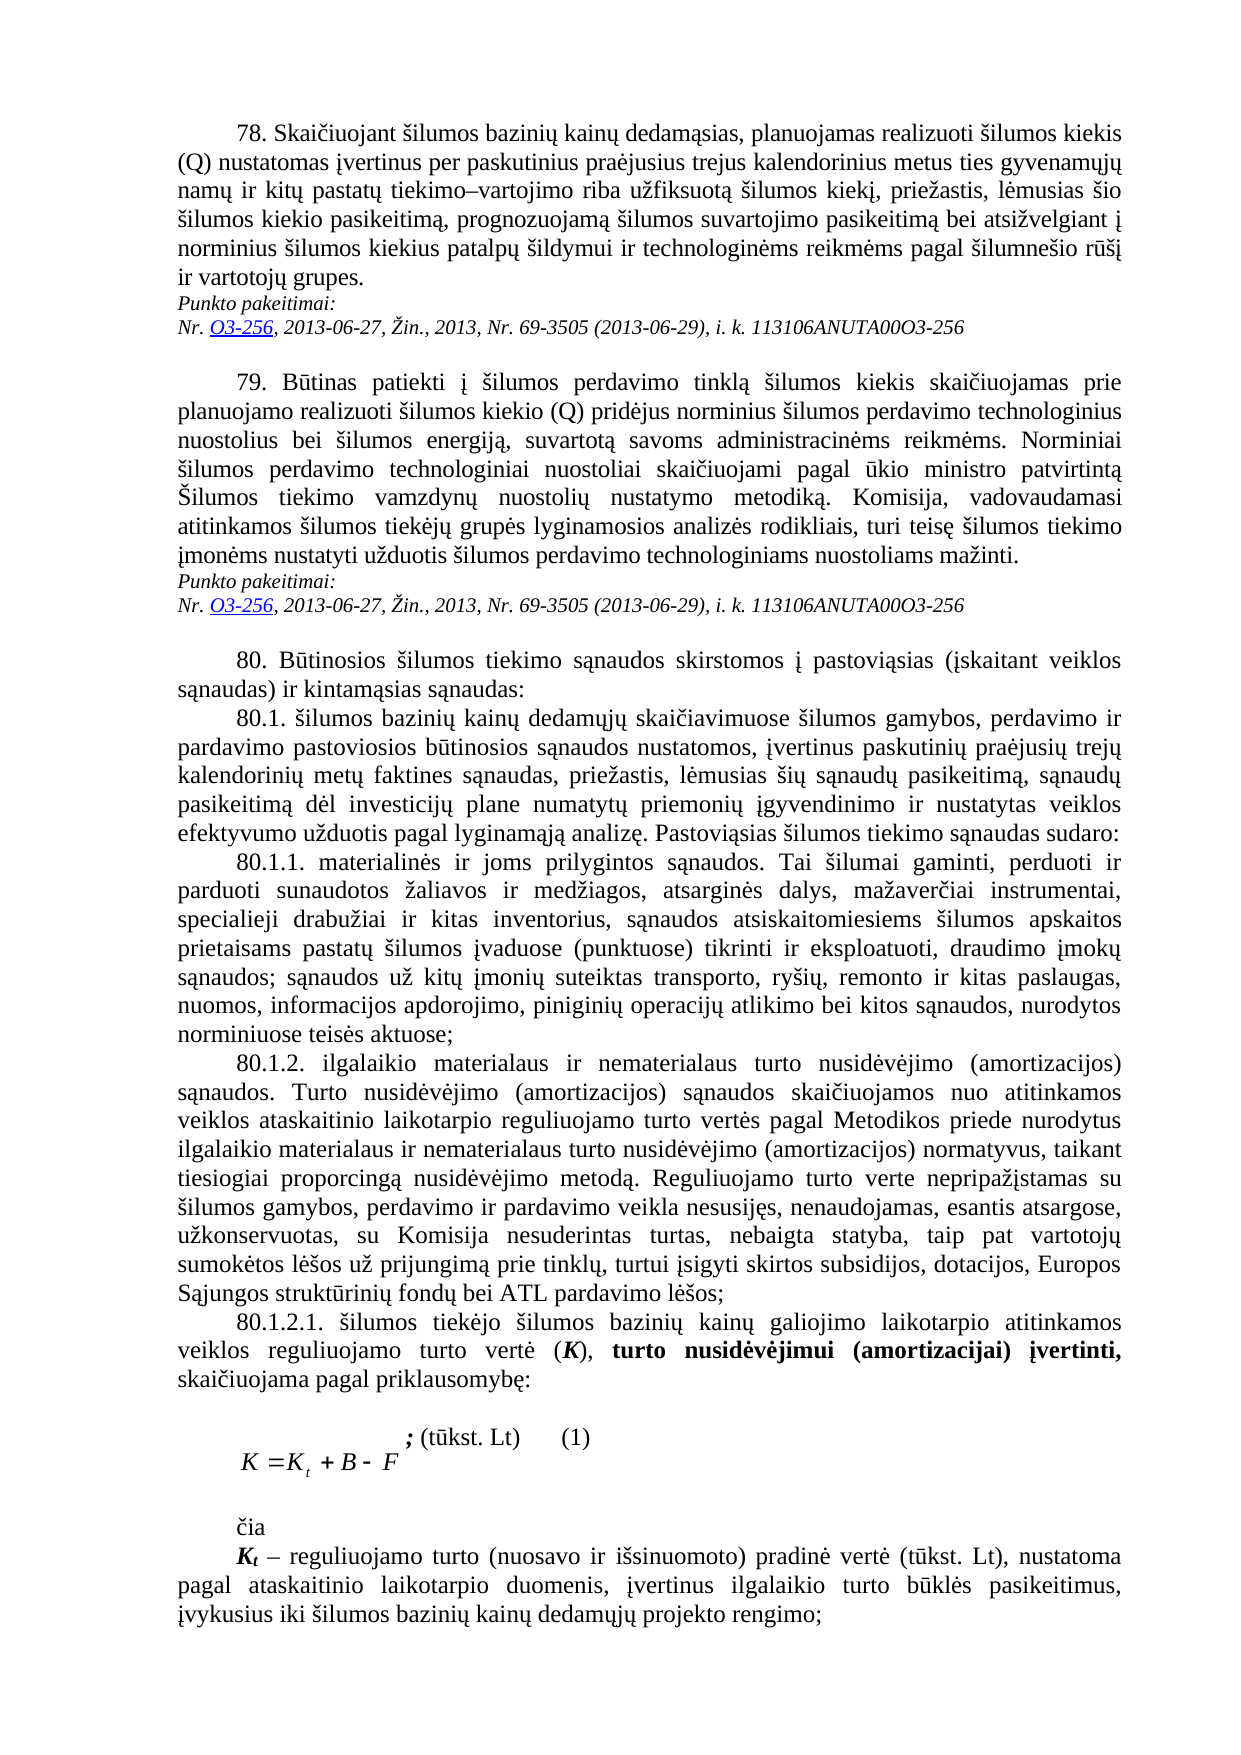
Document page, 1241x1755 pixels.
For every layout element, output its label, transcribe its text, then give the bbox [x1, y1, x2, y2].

text Nr. O3-256, 2013-06-27, Žin., 2013, Nr. 69-3505 (2013-06-29), i. k. 113106ANUTA00O3-256 [177, 593, 1122, 617]
text Punkto pakeitimai: [177, 291, 1122, 315]
text 80. Būtinosios šilumos tiekimo sąnaudos skirstomos į pastoviąsias (įskaitant veiklos sąnaudas) ir kintamąsias sąnaudas: [177, 646, 1122, 703]
text 80.1.2. ilgalaikio materialaus ir nematerialaus turto nusidėvėjimo (amortizacijos) sąnaudos. Turto nusidėvėjimo (amortizacijos) sąnaudos skaičiuojamos nuo atitinkamos veiklos ataskaitinio laikotarpio reguliuojamo turto vertės pagal Metodikos priede nurodytus ilgalaikio materialaus ir nematerialaus turto nusidėvėjimo (amortizacijos) normatyvus, taikant tiesiogiai proporcingą nusidėvėjimo metodą. Reguliuojamo turto verte nepripažįstamas su šilumos gamybos, perdavimo ir pardavimo veikla nesusijęs, nenaudojamas, esantis atsargose, užkonservuotas, su Komisija nesuderintas turtas, nebaigta statyba, taip pat vartotojų sumokėtos lėšos už prijungimą prie tinklų, turtui įsigyti skirtos subsidijos, dotacijos, Europos Sąjungos struktūrinių fondų bei ATL pardavimo lėšos; [177, 1048, 1122, 1307]
text Punkto pakeitimai: [177, 569, 1122, 593]
text ; (tūkst. Lt) (1) [177, 1422, 1122, 1484]
text 80.1.2.1. šilumos tiekėjo šilumos bazinių kainų galiojimo laikotarpio atitinkamos veiklos reguliuojamo turto vertė (K), turto nusidėvėjimui (amortizacijai) įvertinti, skaičiuojama pagal priklausomybę: [177, 1307, 1122, 1393]
text 79. Būtinas patiekti į šilumos perdavimo tinklą šilumos kiekis skaičiuojamas prie planuojamo realizuoti šilumos kiekio (Q) pridėjus norminius šilumos perdavimo technologinius nuostolius bei šilumos energiją, suvartotą savoms administracinėms reikmėms. Norminiai šilumos perdavimo technologiniai nuostoliai skaičiuojami pagal ūkio ministro patvirtintą Šilumos tiekimo vamzdynų nuostolių nustatymo metodiką. Komisija, vadovaudamasi atitinkamos šilumos tiekėjų grupės lyginamosios analizės rodikliais, turi teisę šilumos tiekimo įmonėms nustatyti užduotis šilumos perdavimo technologiniams nuostoliams mažinti. [177, 367, 1122, 569]
text 80.1. šilumos bazinių kainų dedamųjų skaičiavimuose šilumos gamybos, perdavimo ir pardavimo pastoviosios būtinosios sąnaudos nustatomos, įvertinus paskutinių praėjusių trejų kalendorinių metų faktines sąnaudas, priežastis, lėmusias šių sąnaudų pasikeitimą, sąnaudų pasikeitimą dėl investicijų plane numatytų priemonių įgyvendinimo ir nustatytas veiklos efektyvumo užduotis pagal lyginamąją analizę. Pastoviąsias šilumos tiekimo sąnaudas sudaro: [177, 703, 1122, 847]
text 80.1.1. materialinės ir joms prilygintos sąnaudos. Tai šilumai gaminti, perduoti ir parduoti sunaudotos žaliavos ir medžiagos, atsarginės dalys, mažaverčiai instrumentai, specialieji drabužiai ir kitas inventorius, sąnaudos atsiskaitomiesiems šilumos apskaitos prietaisams pastatų šilumos įvaduose (punktuose) tikrinti ir eksploatuoti, draudimo įmokų sąnaudos; sąnaudos už kitų įmonių suteiktas transporto, ryšių, remonto ir kitas paslaugas, nuomos, informacijos apdorojimo, piniginių operacijų atlikimo bei kitos sąnaudos, nurodytos norminiuose teisės aktuose; [177, 847, 1122, 1048]
text Nr. O3-256, 2013-06-27, Žin., 2013, Nr. 69-3505 (2013-06-29), i. k. 113106ANUTA00O3-256 [177, 315, 1122, 339]
text čia [177, 1512, 1122, 1541]
text 78. Skaičiuojant šilumos bazinių kainų dedamąsias, planuojamas realizuoti šilumos kiekis (Q) nustatomas įvertinus per paskutinius praėjusius trejus kalendorinius metus ties gyvenamųjų namų ir kitų pastatų tiekimo–vartojimo riba užfiksuotą šilumos kiekį, priežastis, lėmusias šio šilumos kiekio pasikeitimą, prognozuojamą šilumos suvartojimo pasikeitimą bei atsižvelgiant į norminius šilumos kiekius patalpų šildymui ir technologinėms reikmėms pagal šilumnešio rūšį ir vartotojų grupes. [177, 118, 1122, 291]
text Kt – reguliuojamo turto (nuosavo ir išsinuomoto) pradinė vertė (tūkst. Lt), nustatoma pagal ataskaitinio laikotarpio duomenis, įvertinus ilgalaikio turto būklės pasikeitimus, įvykusius iki šilumos bazinių kainų dedamųjų projekto rengimo; [177, 1541, 1122, 1627]
